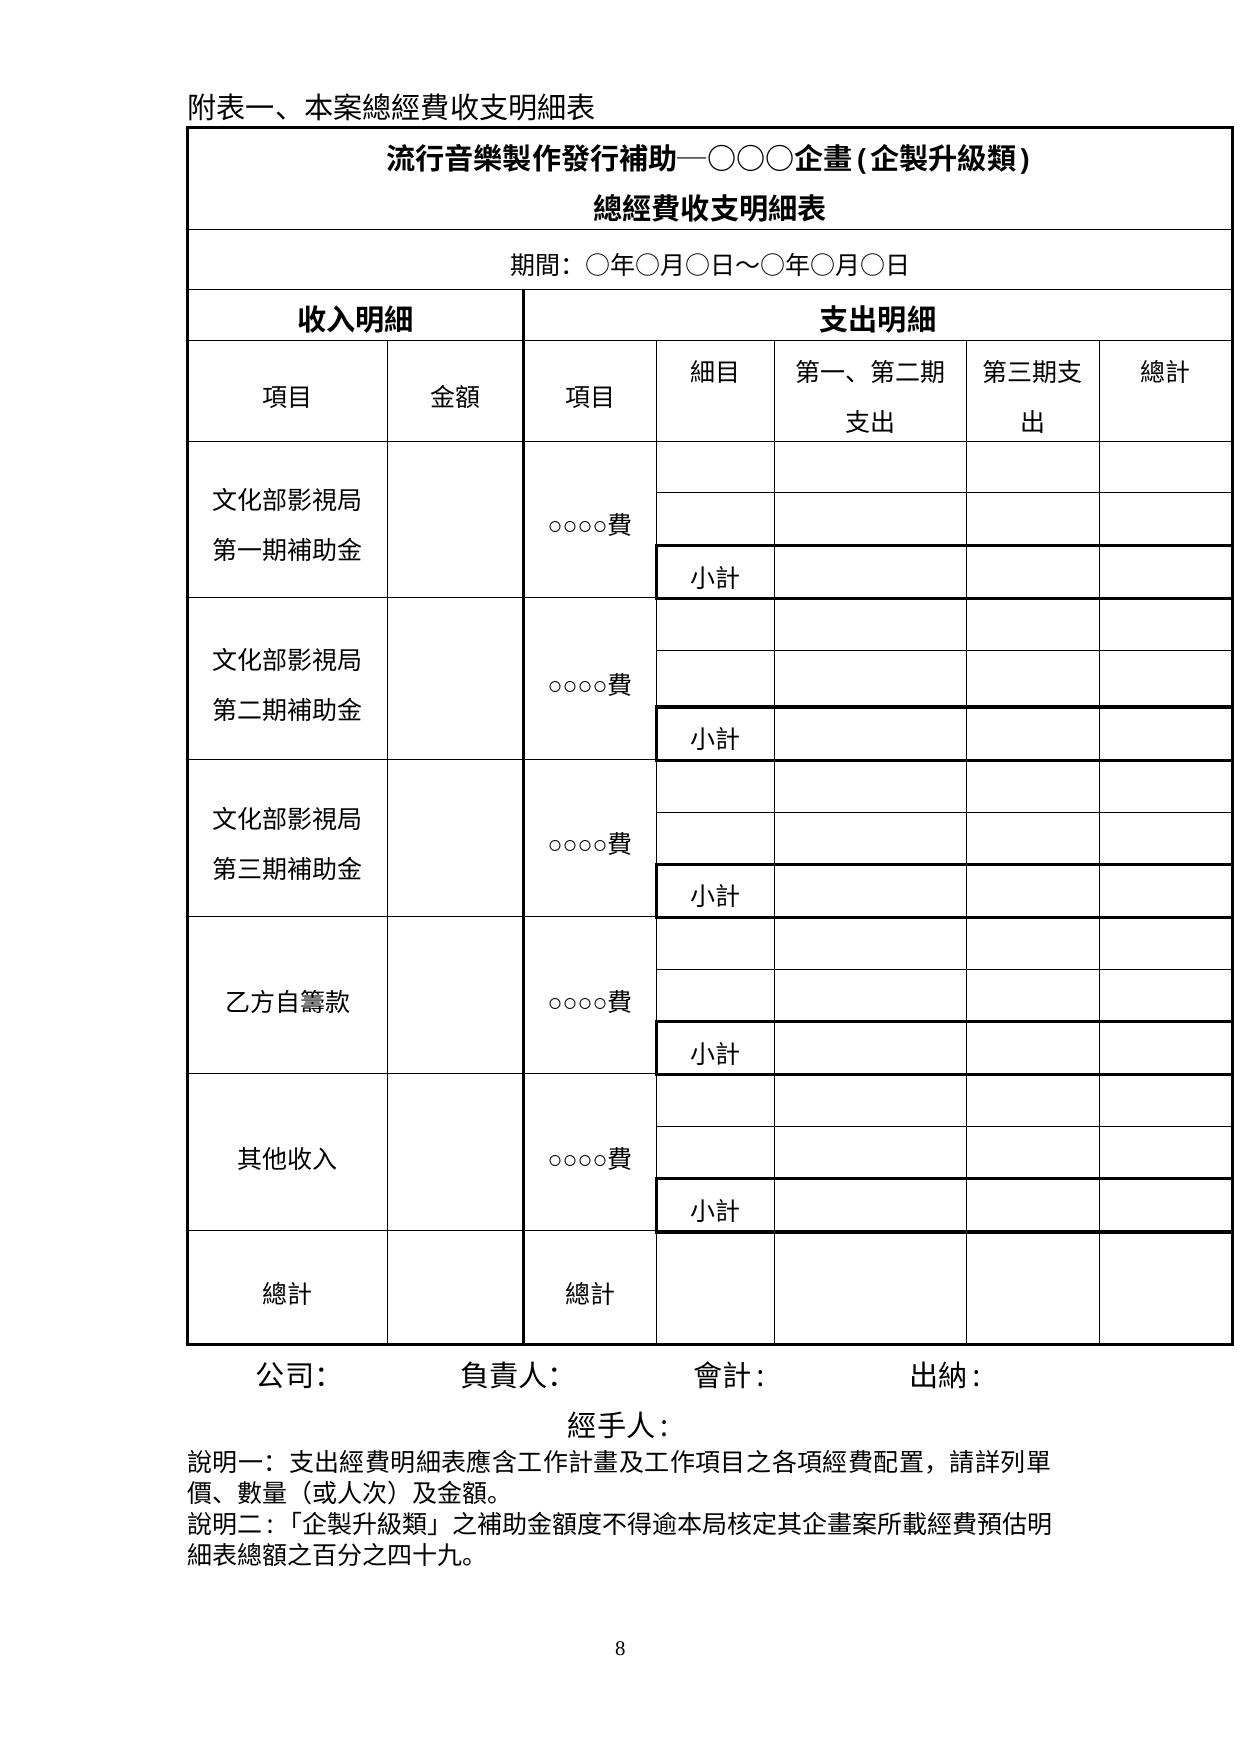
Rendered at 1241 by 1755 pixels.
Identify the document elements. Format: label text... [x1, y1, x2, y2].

table_cell [1100, 1234, 1231, 1343]
table_cell [657, 1127, 774, 1177]
table_cell 文化部影視局 第二期補助金 [189, 598, 387, 758]
table_cell [1100, 547, 1231, 597]
table_cell 項目 [189, 341, 387, 441]
table_cell [775, 1023, 966, 1073]
table_cell [1100, 651, 1231, 705]
table_cell [657, 1234, 774, 1343]
table_cell [775, 1234, 966, 1343]
table_cell 項目 [525, 341, 656, 441]
text 公司： 負責人： 會計: 出納: 經手人: [187, 1346, 1053, 1446]
table_cell [1100, 1076, 1231, 1126]
table_cell [1100, 919, 1231, 969]
table_cell 第三期支出 [967, 341, 1099, 441]
table_cell [1100, 813, 1231, 863]
table_cell [657, 919, 774, 969]
table_cell [967, 1127, 1099, 1177]
table_cell [1100, 1023, 1231, 1073]
table_cell [775, 970, 966, 1020]
table_cell 其他收入 [189, 1074, 387, 1230]
table_cell [775, 600, 966, 650]
table_cell [657, 493, 774, 544]
table_cell [657, 762, 774, 812]
table_cell 小計 [658, 866, 774, 916]
table_cell [967, 651, 1099, 705]
table_cell [967, 600, 1099, 650]
table_cell [967, 970, 1099, 1020]
table_cell [967, 1180, 1099, 1230]
table_cell [657, 600, 774, 650]
table_cell [775, 813, 966, 863]
table_cell [775, 651, 966, 705]
table_cell [967, 547, 1099, 597]
table_cell [775, 1076, 966, 1126]
table_cell [657, 1076, 774, 1126]
table_cell 期間：○年○月○日～○年○月○日 [189, 230, 1231, 289]
table_cell [1100, 493, 1231, 544]
table_cell [1100, 709, 1231, 758]
table_cell 文化部影視局 第三期補助金 [189, 760, 387, 916]
table_cell [967, 1076, 1099, 1126]
table_cell [388, 760, 522, 916]
table_cell [775, 1127, 966, 1177]
table_cell ○○○○費 [525, 442, 656, 597]
table_cell [1100, 970, 1231, 1020]
table_cell 細目 [657, 341, 774, 441]
table_cell ○○○○費 [525, 1074, 656, 1230]
table_cell [775, 709, 966, 758]
table_cell 小計 [658, 1180, 774, 1230]
table_cell [1100, 1180, 1231, 1230]
table_cell [388, 1231, 522, 1343]
table_cell [967, 813, 1099, 863]
table_cell [1100, 600, 1231, 650]
table_cell [388, 442, 522, 597]
table_cell [775, 919, 966, 969]
table_cell [967, 866, 1099, 916]
table_cell 文化部影視局 第一期補助金 [189, 442, 387, 597]
table_cell 支出明細 [525, 290, 1231, 340]
table_header 流行音樂製作發行補助─○○○企畫(企製升級類) 總經費收支明細表 [189, 129, 1231, 229]
table_cell [657, 442, 774, 492]
text 說明一：支出經費明細表應含工作計畫及工作項目之各項經費配置，請詳列單價、數量（或人次）及金額。 [187, 1446, 1053, 1508]
table_cell [967, 919, 1099, 969]
text 說明二:「企製升級類」之補助金額度不得逾本局核定其企畫案所載經費預估明細表總額之百分之四十九。 [187, 1508, 1053, 1571]
table_cell 金額 [388, 341, 522, 441]
table_cell [967, 442, 1099, 492]
table_cell 總計 [1100, 341, 1231, 441]
table_cell [657, 813, 774, 863]
table_cell [775, 762, 966, 812]
table_cell [967, 1234, 1099, 1343]
table_cell [775, 442, 966, 492]
table_cell 總計 [525, 1231, 656, 1343]
table_cell [775, 1180, 966, 1230]
table_cell [388, 598, 522, 758]
table_cell 第一、第二期支出 [775, 341, 966, 441]
table_cell 乙方自籌款 [189, 917, 387, 1073]
table_cell [657, 970, 774, 1020]
table_cell 總計 [189, 1231, 387, 1343]
table_cell [1100, 762, 1231, 812]
table_cell 收入明細 [189, 290, 522, 340]
table_cell [967, 493, 1099, 544]
table_cell 小計 [658, 1023, 774, 1073]
table_cell [775, 866, 966, 916]
table_cell [967, 1023, 1099, 1073]
table_cell [388, 1074, 522, 1230]
table_cell ○○○○費 [525, 598, 656, 758]
table_cell 小計 [658, 709, 774, 758]
table_cell [1100, 866, 1231, 916]
table_cell ○○○○費 [525, 760, 656, 916]
table_cell [775, 493, 966, 544]
table_cell [1100, 442, 1231, 492]
table_cell [388, 917, 522, 1073]
table_cell [1100, 1127, 1231, 1177]
table_cell 小計 [658, 547, 774, 597]
table_cell ○○○○費 [525, 917, 656, 1073]
table_cell [657, 651, 774, 705]
table_cell [967, 709, 1099, 758]
text 附表一、本案總經費收支明細表 [187, 89, 1053, 126]
table_cell [967, 762, 1099, 812]
table_cell [775, 547, 966, 597]
